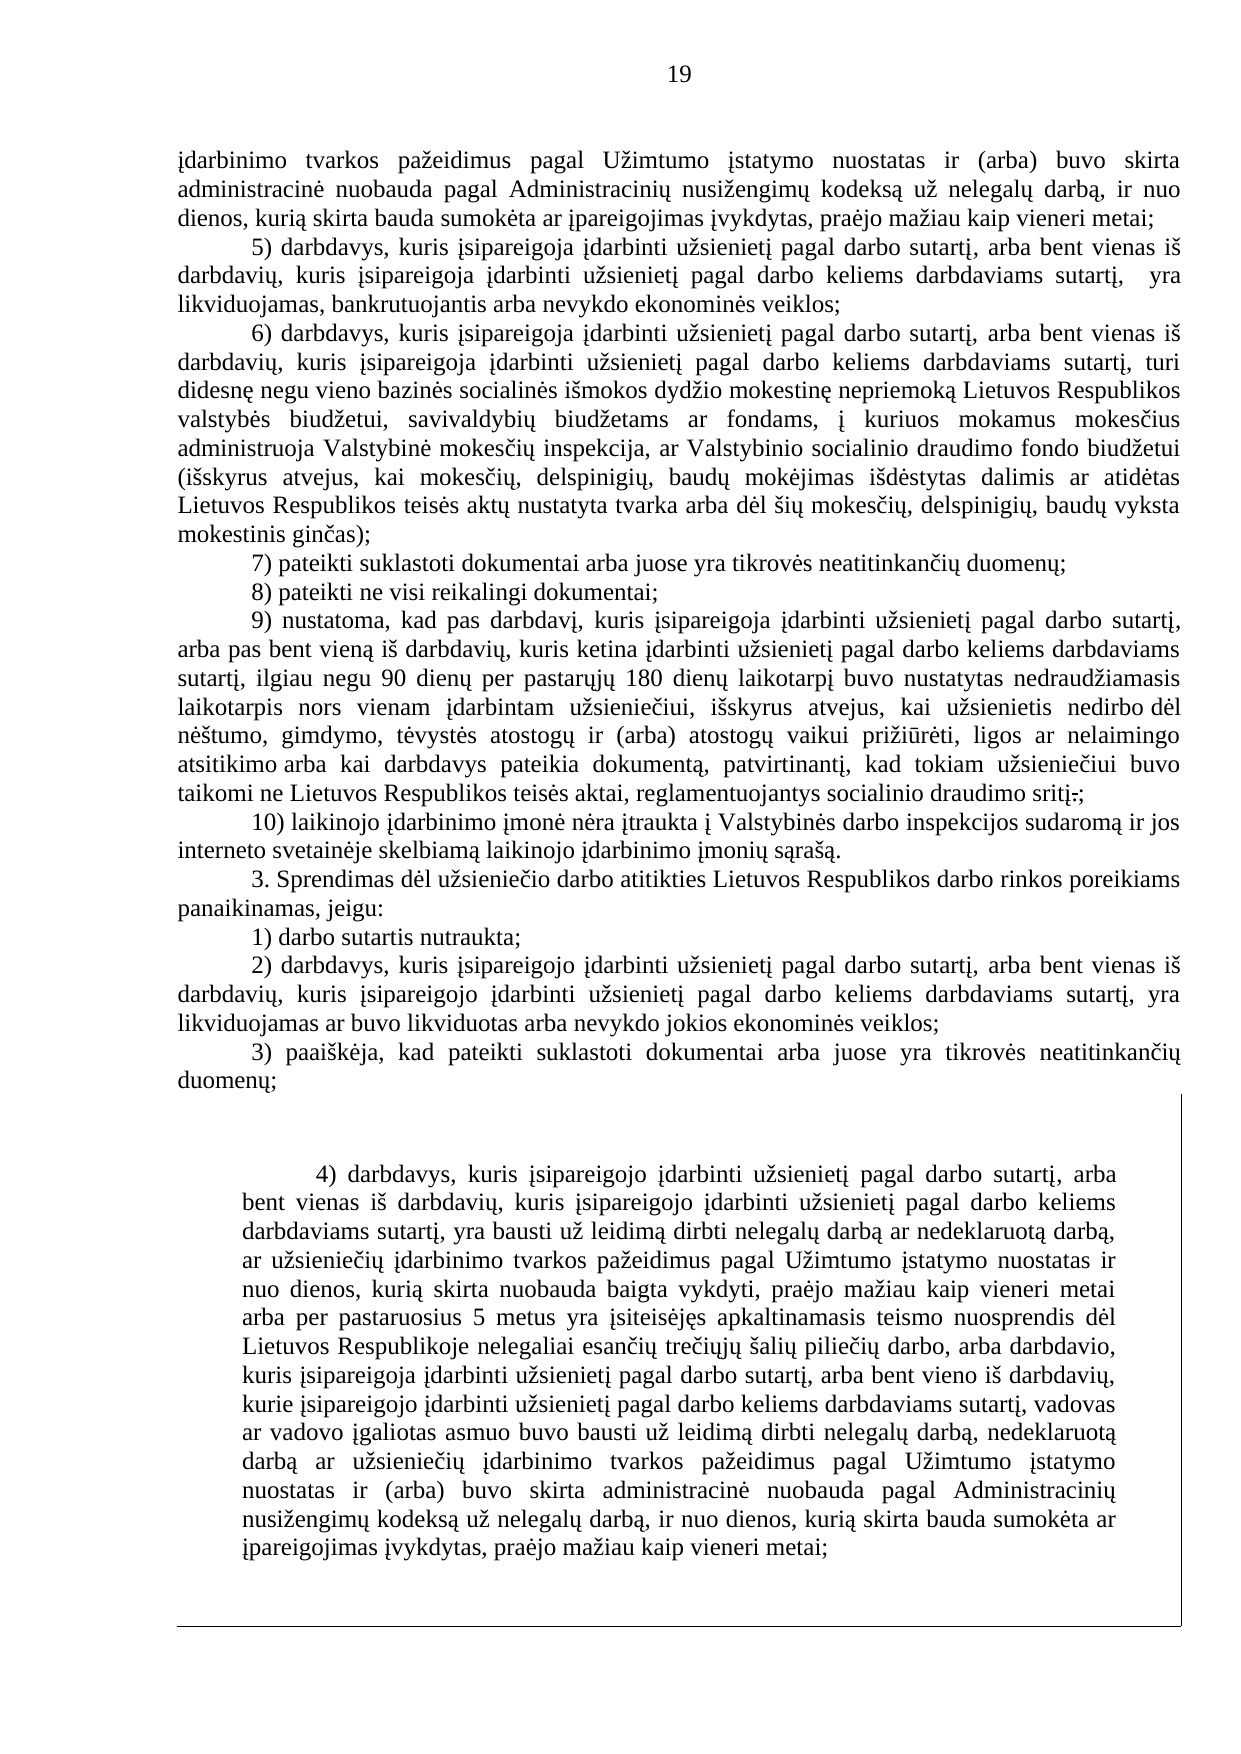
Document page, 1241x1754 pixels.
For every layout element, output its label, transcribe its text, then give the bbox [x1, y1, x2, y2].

text 4) darbdavys, kuris įsipareigojo įdarbinti užsienietį pagal darbo sutartį, arba bent vienas iš darbdavių, kuris įsipareigojo įdarbinti užsienietį pagal darbo keliems darbdaviams sutartį, yra bausti už leidimą dirbti nelegalų darbą ar nedeklaruotą darbą, ar užsieniečių įdarbinimo tvarkos pažeidimus pagal Užimtumo įstatymo nuostatas ir nuo dienos, kurią skirta nuobauda baigta vykdyti, praėjo mažiau kaip vieneri metai arba per pastaruosius 5 metus yra įsiteisėjęs apkaltinamasis teismo nuosprendis dėl Lietuvos Respublikoje nelegaliai esančių trečiųjų šalių piliečių darbo, arba darbdavio, kuris įsipareigoja įdarbinti užsienietį pagal darbo sutartį, arba bent vieno iš darbdavių, kurie įsipareigojo įdarbinti užsienietį pagal darbo keliems darbdaviams sutartį, vadovas ar vadovo įgaliotas asmuo buvo bausti už leidimą dirbti nelegalų darbą, nedeklaruotą darbą ar užsieniečių įdarbinimo tvarkos pažeidimus pagal Užimtumo įstatymo nuostatas ir (arba) buvo skirta administracinė nuobauda pagal Administracinių nusižengimų kodeksą už nelegalų darbą, ir nuo dienos, kurią skirta bauda sumokėta ar įpareigojimas įvykdytas, praėjo mažiau kaip vieneri metai; [177, 1094, 1181, 1626]
text 3. Sprendimas dėl užsieniečio darbo atitikties Lietuvos Respublikos darbo rinkos poreikiams panaikinamas, jeigu: [177, 864, 1181, 922]
text įdarbinimo tvarkos pažeidimus pagal Užimtumo įstatymo nuostatas ir (arba) buvo skirta administracinė nuobauda pagal Administracinių nusižengimų kodeksą už nelegalų darbą, ir nuo dienos, kurią skirta bauda sumokėta ar įpareigojimas įvykdytas, praėjo mažiau kaip vieneri metai; [177, 145, 1181, 232]
text 3) paaiškėja, kad pateikti suklastoti dokumentai arba juose yra tikrovės neatitinkančių duomenų; [177, 1037, 1181, 1094]
text 6) darbdavys, kuris įsipareigoja įdarbinti užsienietį pagal darbo sutartį, arba bent vienas iš darbdavių, kuris įsipareigoja įdarbinti užsienietį pagal darbo keliems darbdaviams sutartį, turi didesnę negu vieno bazinės socialinės išmokos dydžio mokestinę nepriemoką Lietuvos Respublikos valstybės biudžetui, savivaldybių biudžetams ar fondams, į kuriuos mokamus mokesčius administruoja Valstybinė mokesčių inspekcija, ar Valstybinio socialinio draudimo fondo biudžetui (išskyrus atvejus, kai mokesčių, delspinigių, baudų mokėjimas išdėstytas dalimis ar atidėtas Lietuvos Respublikos teisės aktų nustatyta tvarka arba dėl šių mokesčių, delspinigių, baudų vyksta mokestinis ginčas); [177, 318, 1181, 548]
text 10) laikinojo įdarbinimo įmonė nėra įtraukta į Valstybinės darbo inspekcijos sudaromą ir jos interneto svetainėje skelbiamą laikinojo įdarbinimo įmonių sąrašą. [177, 807, 1181, 864]
text 1) darbo sutartis nutraukta; [177, 922, 1181, 950]
text 9) nustatoma, kad pas darbdavį, kuris įsipareigoja įdarbinti užsienietį pagal darbo sutartį, arba pas bent vieną iš darbdavių, kuris ketina įdarbinti užsienietį pagal darbo keliems darbdaviams sutartį, ilgiau negu 90 dienų per pastarųjų 180 dienų laikotarpį buvo nustatytas nedraudžiamasis laikotarpis nors vienam įdarbintam užsieniečiui, išskyrus atvejus, kai užsienietis nedirbo dėl nėštumo, gimdymo, tėvystės atostogų ir (arba) atostogų vaikui prižiūrėti, ligos ar nelaimingo atsitikimo arba kai darbdavys pateikia dokumentą, patvirtinantį, kad tokiam užsieniečiui buvo taikomi ne Lietuvos Respublikos teisės aktai, reglamentuojantys socialinio draudimo sritį.; [177, 605, 1181, 807]
text 2) darbdavys, kuris įsipareigojo įdarbinti užsienietį pagal darbo sutartį, arba bent vienas iš darbdavių, kuris įsipareigojo įdarbinti užsienietį pagal darbo keliems darbdaviams sutartį, yra likviduojamas ar buvo likviduotas arba nevykdo jokios ekonominės veiklos; [177, 950, 1181, 1037]
text 8) pateikti ne visi reikalingi dokumentai; [177, 577, 1181, 605]
text 7) pateikti suklastoti dokumentai arba juose yra tikrovės neatitinkančių duomenų; [177, 548, 1181, 577]
text 5) darbdavys, kuris įsipareigoja įdarbinti užsienietį pagal darbo sutartį, arba bent vienas iš darbdavių, kuris įsipareigoja įdarbinti užsienietį pagal darbo keliems darbdaviams sutartį, yra likviduojamas, bankrutuojantis arba nevykdo ekonominės veiklos; [177, 232, 1181, 318]
